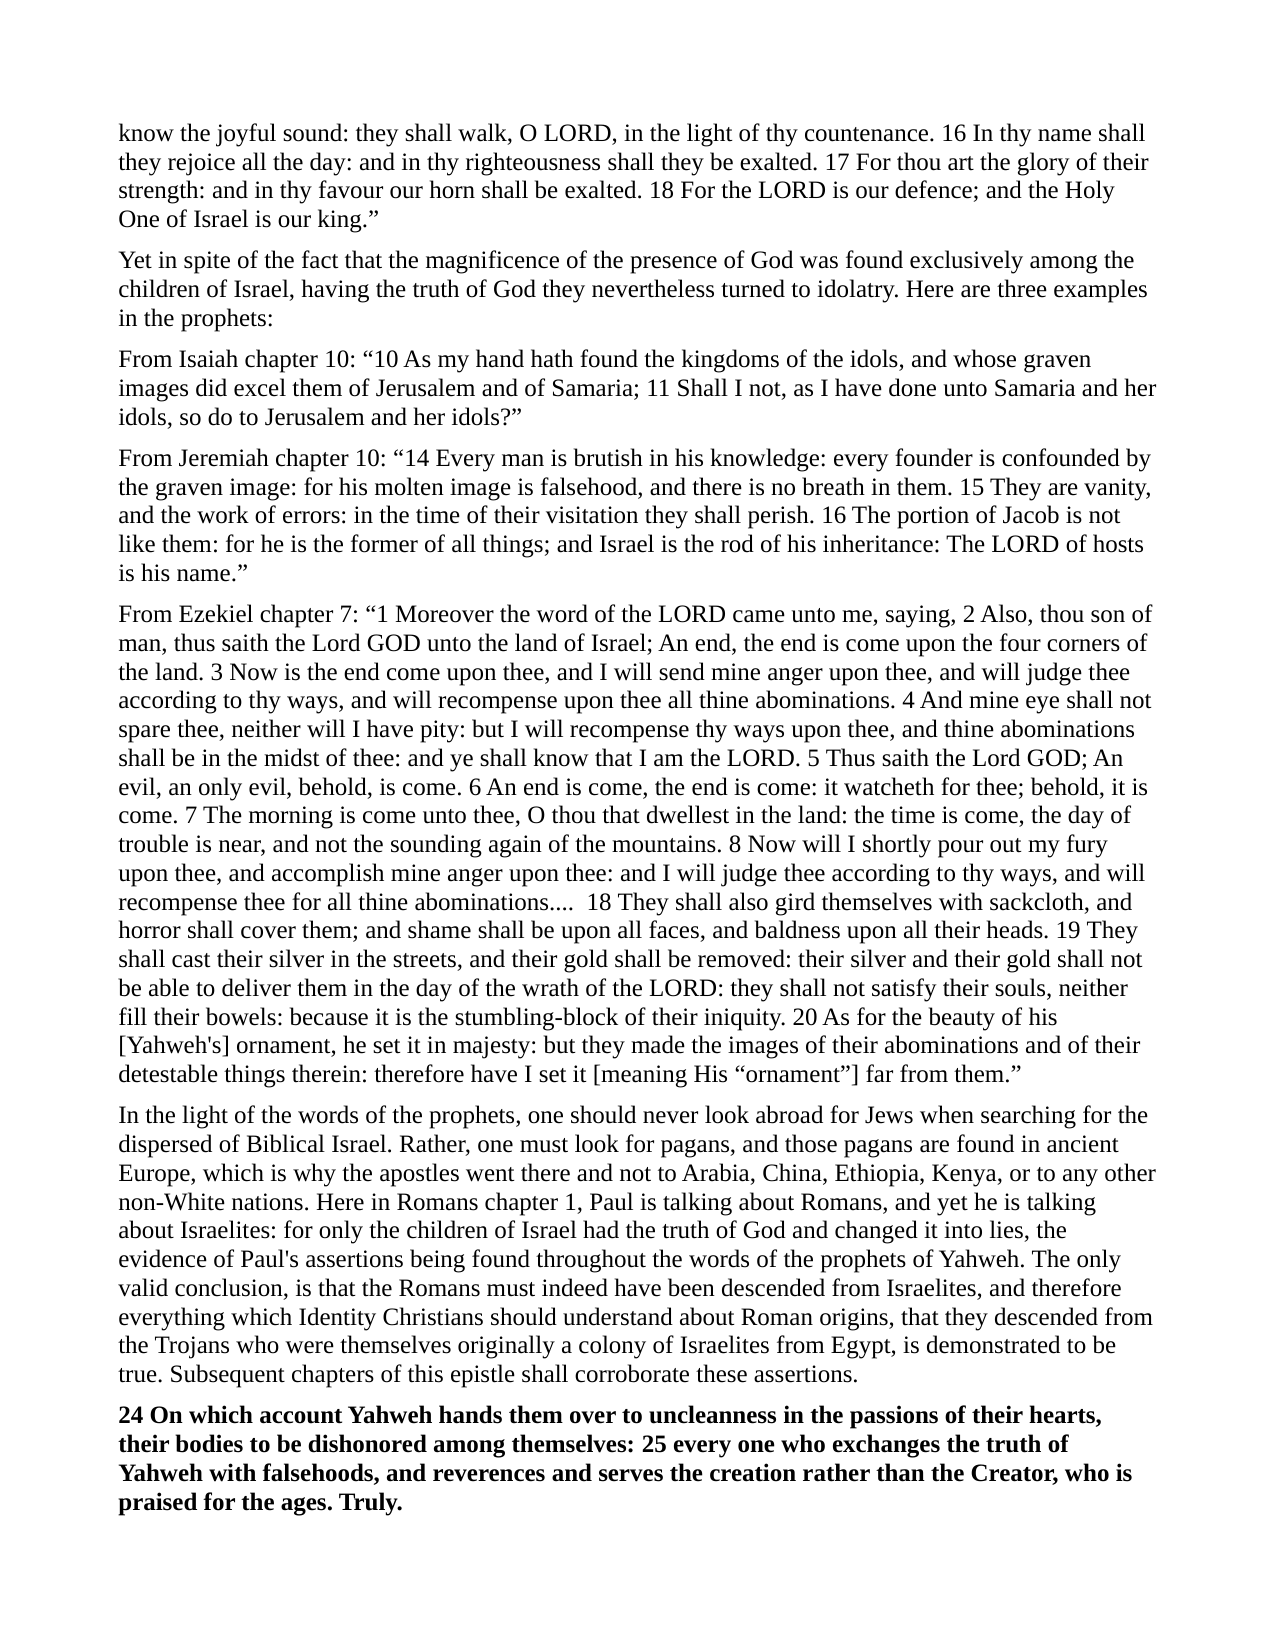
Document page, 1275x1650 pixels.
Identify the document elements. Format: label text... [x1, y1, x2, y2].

text From Jeremiah chapter 10: “14 Every man is brutish in his knowledge: every founder is confounded by the graven image: for his molten image is falsehood, and there is no breath in them. 15 They are vanity, and the work of errors: in the time of their visitation they shall perish. 16 The portion of Jacob is not like them: for he is the former of all things; and Israel is the rod of his inheritance: The LORD of hosts is his name.” [118, 443, 1157, 587]
text know the joyful sound: they shall walk, O LORD, in the light of thy countenance. 16 In thy name shall they rejoice all the day: and in thy righteousness shall they be exalted. 17 For thou art the glory of their strength: and in thy favour our horn shall be exalted. 18 For the LORD is our defence; and the Holy One of Israel is our king.” [118, 118, 1157, 233]
text 24 On which account Yahweh hands them over to uncleanness in the passions of their hearts, their bodies to be dishonored among themselves: 25 every one who exchanges the truth of Yahweh with falsehoods, and reverences and serves the creation rather than the Creator, who is praised for the ages. Truly. [118, 1401, 1157, 1516]
text From Isaiah chapter 10: “10 As my hand hath found the kingdoms of the idols, and whose graven images did excel them of Jerusalem and of Samaria; 11 Shall I not, as I have done unto Samaria and her idols, so do to Jerusalem and her idols?” [118, 344, 1157, 431]
text From Ezekiel chapter 7: “1 Moreover the word of the LORD came unto me, saying, 2 Also, thou son of man, thus saith the Lord GOD unto the land of Israel; An end, the end is come upon the four corners of the land. 3 Now is the end come upon thee, and I will send mine anger upon thee, and will judge thee according to thy ways, and will recompense upon thee all thine abominations. 4 And mine eye shall not spare thee, neither will I have pity: but I will recompense thy ways upon thee, and thine abominations shall be in the midst of thee: and ye shall know that I am the LORD. 5 Thus saith the Lord GOD; An evil, an only evil, behold, is come. 6 An end is come, the end is come: it watcheth for thee; behold, it is come. 7 The morning is come unto thee, O thou that dwellest in the land: the time is come, the day of trouble is near, and not the sounding again of the mountains. 8 Now will I shortly pour out my fury upon thee, and accomplish mine anger upon thee: and I will judge thee according to thy ways, and will recompense thee for all thine abominations.... 18 They shall also gird themselves with sackcloth, and horror shall cover them; and shame shall be upon all faces, and baldness upon all their heads. 19 They shall cast their silver in the streets, and their gold shall be removed: their silver and their gold shall not be able to deliver them in the day of the wrath of the LORD: they shall not satisfy their souls, neither fill their bowels: because it is the stumbling-block of their iniquity. 20 As for the beauty of his [Yahweh's] ornament, he set it in majesty: but they made the images of their abominations and of their detestable things therein: therefore have I set it [meaning His “ornament”] far from them.” [118, 599, 1157, 1088]
text Yet in spite of the fact that the magnificence of the presence of God was found exclusively among the children of Israel, having the truth of God they nevertheless turned to idolatry. Here are three examples in the prophets: [118, 246, 1157, 332]
text In the light of the words of the prophets, one should never look abroad for Jews when searching for the dispersed of Biblical Israel. Rather, one must look for pagans, and those pagans are found in ancient Europe, which is why the apostles went there and not to Arabia, China, Ethiopia, Kenya, or to any other non-White nations. Here in Romans chapter 1, Paul is talking about Romans, and yet he is talking about Israelites: for only the children of Israel had the truth of God and changed it into lies, the evidence of Paul's assertions being found throughout the words of the prophets of Yahweh. The only valid conclusion, is that the Romans must indeed have been descended from Israelites, and therefore everything which Identity Christians should understand about Roman origins, that they descended from the Trojans who were themselves originally a colony of Israelites from Egypt, is demonstrated to be true. Subsequent chapters of this epistle shall corroborate these assertions. [118, 1101, 1157, 1388]
